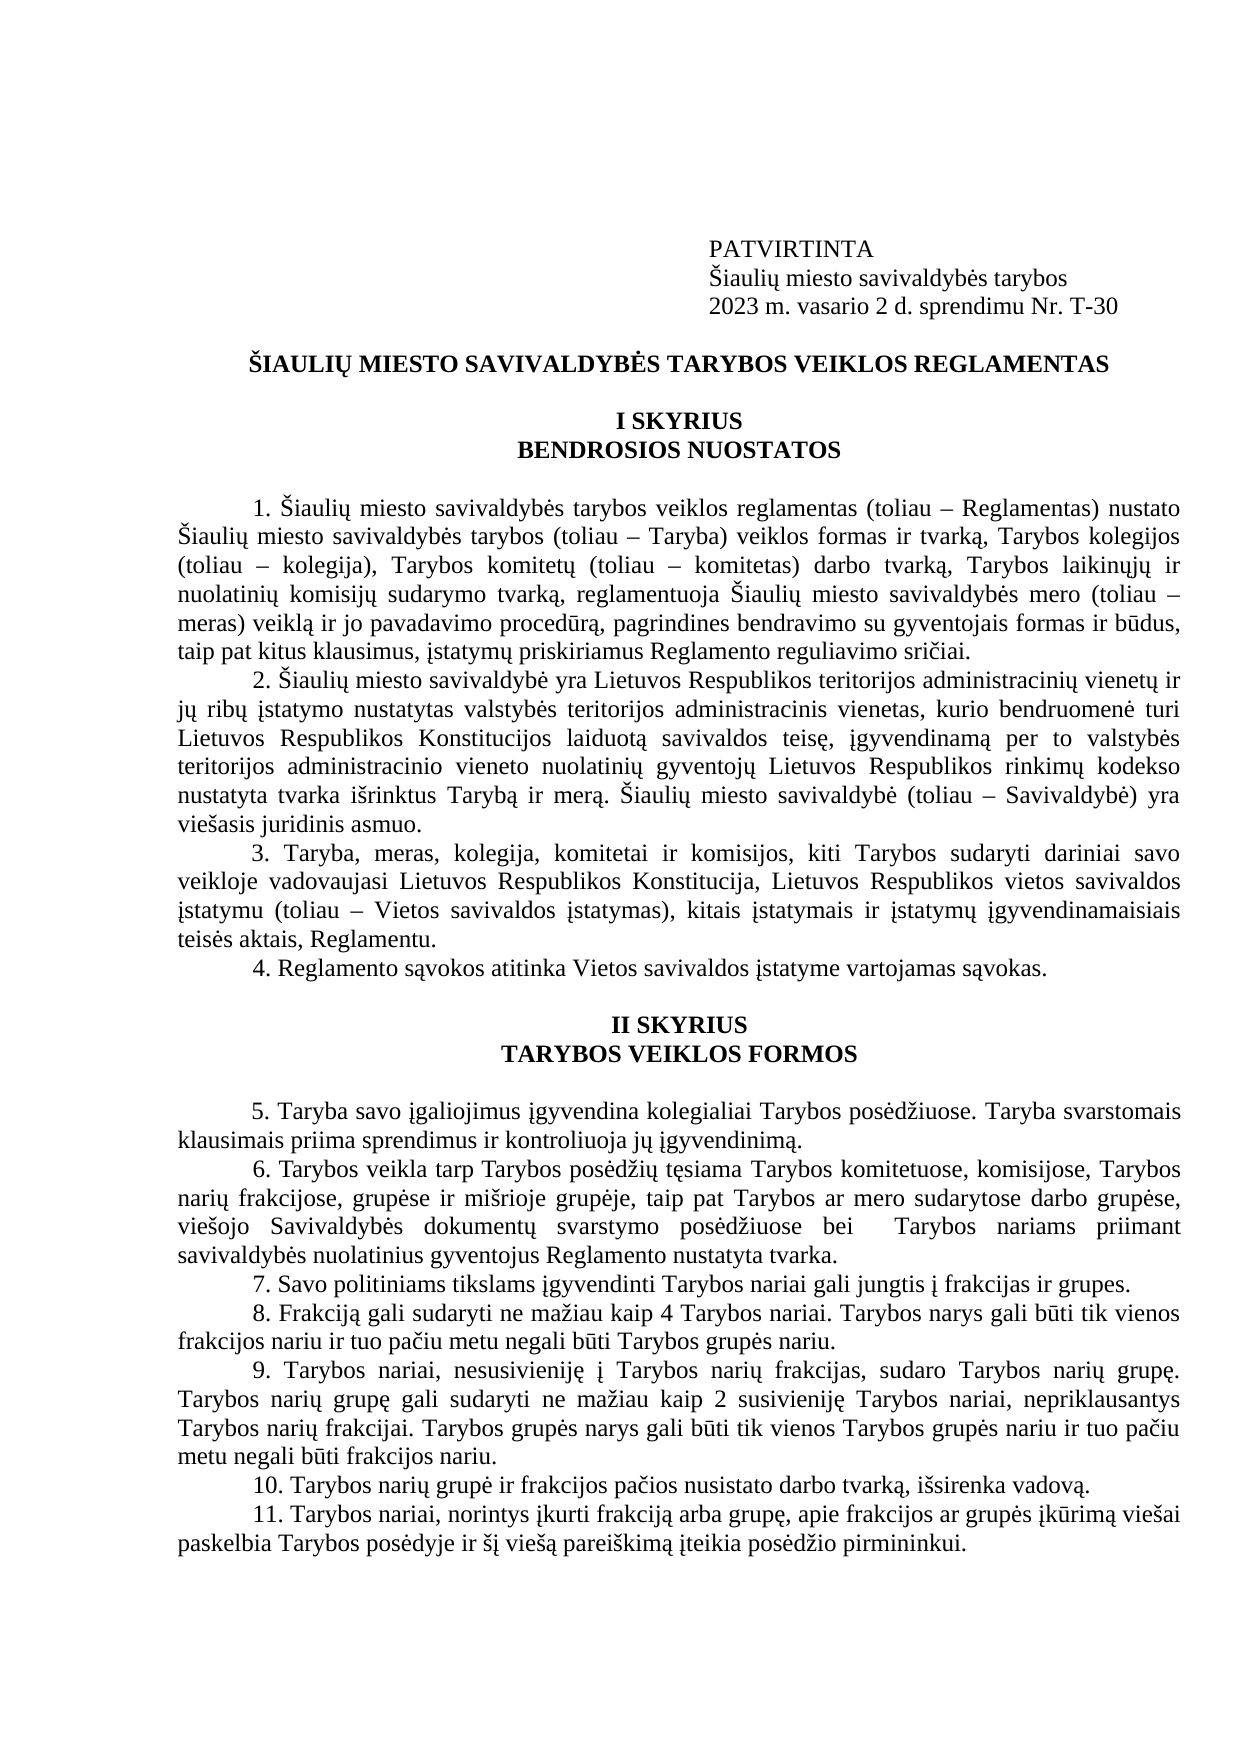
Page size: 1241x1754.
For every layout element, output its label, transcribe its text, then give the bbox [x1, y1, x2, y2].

text 11. Tarybos nariai, norintys įkurti frakciją arba grupę, apie frakcijos ar grupės įkūrimą viešai paskelbia Tarybos posėdyje ir šį viešą pareiškimą įteikia posėdžio pirmininkui. [177, 1499, 1181, 1556]
text BENDROSIOS NUOSTATOS [177, 435, 1181, 464]
text 8. Frakciją gali sudaryti ne mažiau kaip 4 Tarybos nariai. Tarybos narys gali būti tik vienos frakcijos nariu ir tuo pačiu metu negali būti Tarybos grupės nariu. [177, 1298, 1181, 1355]
text 3. Taryba, meras, kolegija, komitetai ir komisijos, kiti Tarybos sudaryti dariniai savo veikloje vadovaujasi Lietuvos Respublikos Konstitucija, Lietuvos Respublikos vietos savivaldos įstatymu (toliau – Vietos savivaldos įstatymas), kitais įstatymais ir įstatymų įgyvendinamaisiais teisės aktais, Reglamentu. [177, 838, 1181, 953]
text 2. Šiaulių miesto savivaldybė yra Lietuvos Respublikos teritorijos administracinių vienetų ir jų ribų įstatymo nustatytas valstybės teritorijos administracinis vienetas, kurio bendruomenė turi Lietuvos Respublikos Konstitucijos laiduotą savivaldos teisę, įgyvendinamą per to valstybės teritorijos administracinio vieneto nuolatinių gyventojų Lietuvos Respublikos rinkimų kodekso nustatyta tvarka išrinktus Tarybą ir merą. Šiaulių miesto savivaldybė (toliau – Savivaldybė) yra viešasis juridinis asmuo. [177, 665, 1181, 838]
text I SKYRIUS [177, 406, 1181, 435]
text PATVIRTINTA [177, 234, 1181, 263]
text ŠIAULIŲ MIESTO SAVIVALDYBĖS TARYBOS VEIKLOS REGLAMENTAS [177, 349, 1181, 378]
text 2023 m. vasario 2 d. sprendimu Nr. T-30 [177, 291, 1181, 320]
text TARYBOS VEIKLOS FORMOS [177, 1039, 1181, 1068]
text 1. Šiaulių miesto savivaldybės tarybos veiklos reglamentas (toliau – Reglamentas) nustato Šiaulių miesto savivaldybės tarybos (toliau – Taryba) veiklos formas ir tvarką, Tarybos kolegijos (toliau – kolegija), Tarybos komitetų (toliau – komitetas) darbo tvarką, Tarybos laikinųjų ir nuolatinių komisijų sudarymo tvarką, reglamentuoja Šiaulių miesto savivaldybės mero (toliau – meras) veiklą ir jo pavadavimo procedūrą, pagrindines bendravimo su gyventojais formas ir būdus, taip pat kitus klausimus, įstatymų priskiriamus Reglamento reguliavimo sričiai. [177, 493, 1181, 665]
text 4. Reglamento sąvokos atitinka Vietos savivaldos įstatyme vartojamas sąvokas. [177, 953, 1181, 981]
text 10. Tarybos narių grupė ir frakcijos pačios nusistato darbo tvarką, išsirenka vadovą. [177, 1470, 1181, 1499]
text 9. Tarybos nariai, nesusivieniję į Tarybos narių frakcijas, sudaro Tarybos narių grupę. Tarybos narių grupę gali sudaryti ne mažiau kaip 2 susivieniję Tarybos nariai, nepriklausantys Tarybos narių frakcijai. Tarybos grupės narys gali būti tik vienos Tarybos grupės nariu ir tuo pačiu metu negali būti frakcijos nariu. [177, 1355, 1181, 1470]
text 5. Taryba savo įgaliojimus įgyvendina kolegialiai Tarybos posėdžiuose. Taryba svarstomais klausimais priima sprendimus ir kontroliuoja jų įgyvendinimą. [177, 1096, 1181, 1154]
text Šiaulių miesto savivaldybės tarybos [177, 263, 1181, 291]
text 7. Savo politiniams tikslams įgyvendinti Tarybos nariai gali jungtis į frakcijas ir grupes. [177, 1269, 1181, 1298]
text II SKYRIUS [177, 1010, 1181, 1039]
text 6. Tarybos veikla tarp Tarybos posėdžių tęsiama Tarybos komitetuose, komisijose, Tarybos narių frakcijose, grupėse ir mišrioje grupėje, taip pat Tarybos ar mero sudarytose darbo grupėse, viešojo Savivaldybės dokumentų svarstymo posėdžiuose bei Tarybos nariams priimant savivaldybės nuolatinius gyventojus Reglamento nustatyta tvarka. [177, 1154, 1181, 1269]
